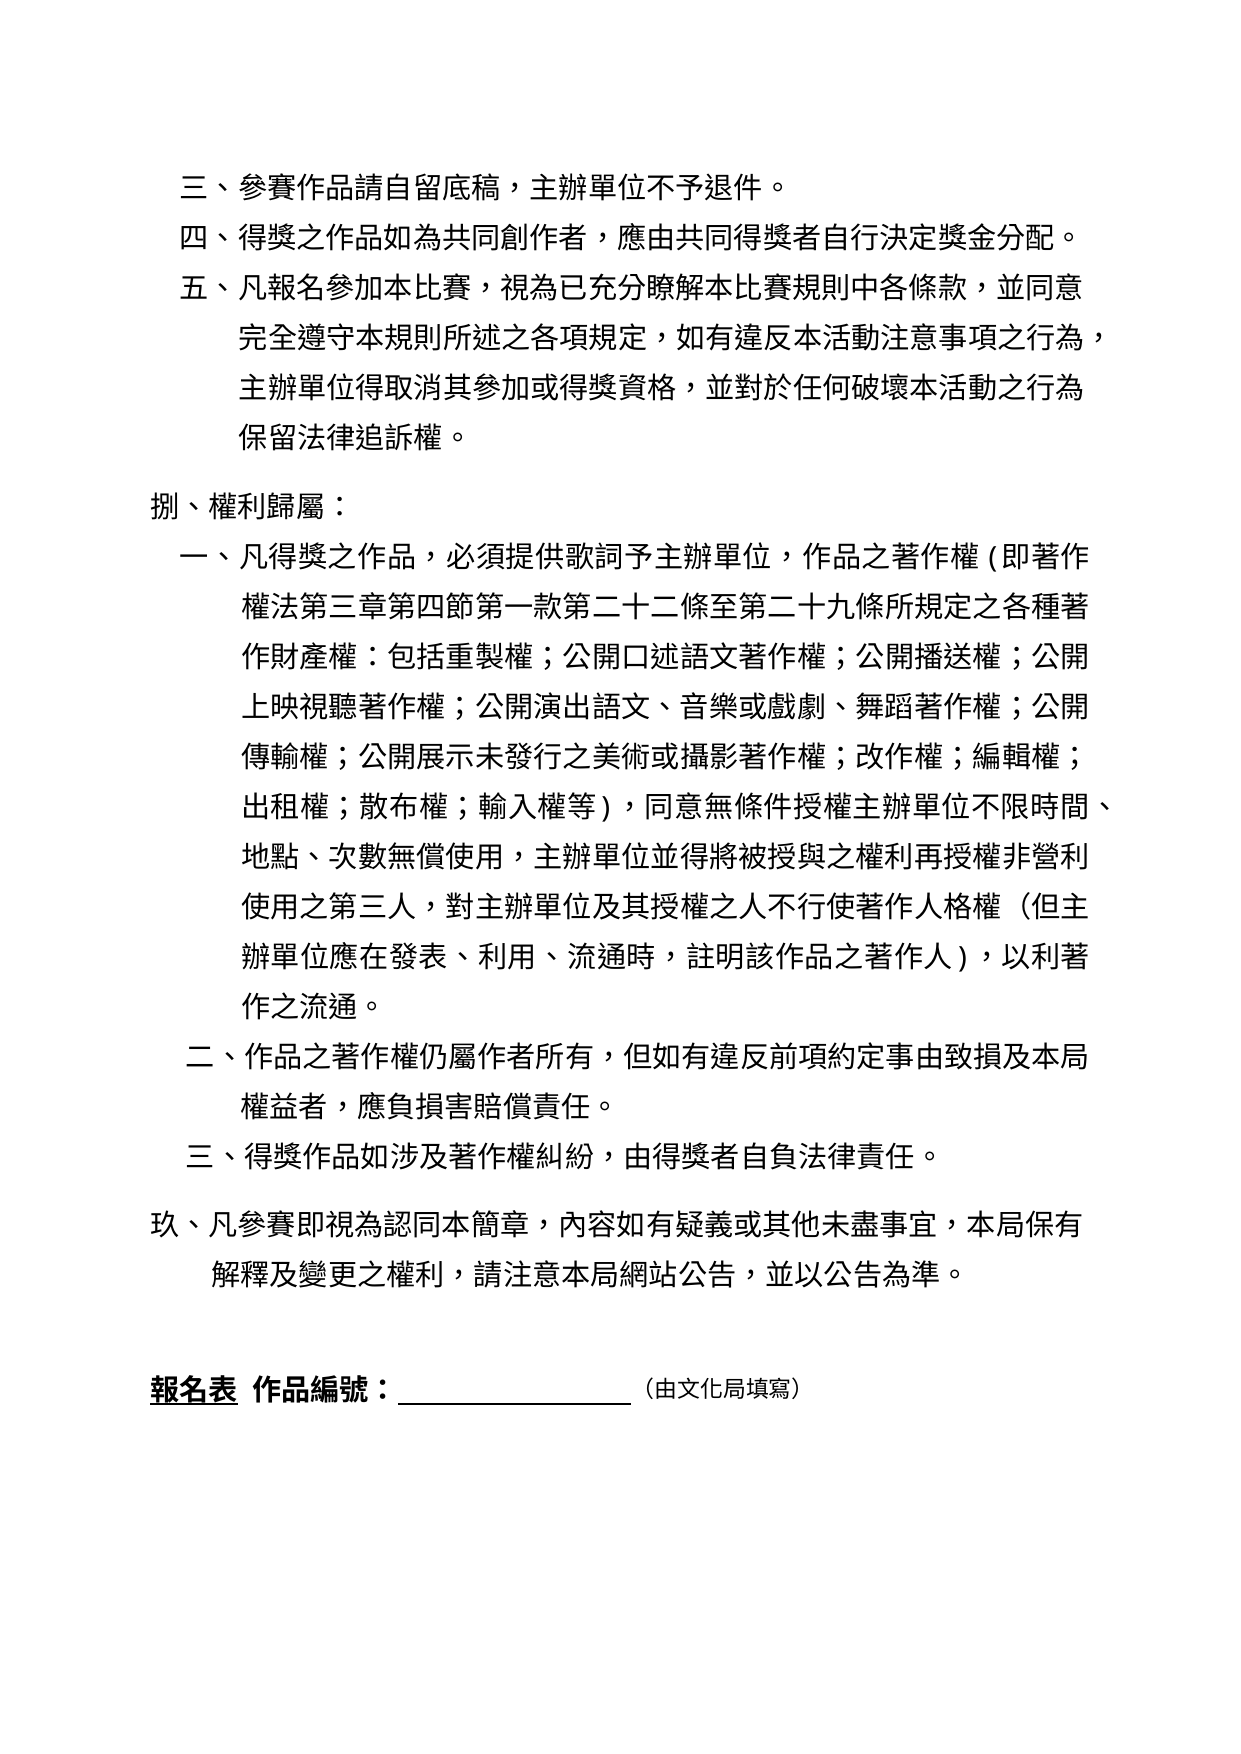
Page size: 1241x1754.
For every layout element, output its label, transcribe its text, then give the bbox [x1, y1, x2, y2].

text 玖、凡參賽即視為認同本簡章，內容如有疑義或其他未盡事宜，本局保有解釋及變更之權利，請注意本局網站公告，並以公告為準。 [150, 1196, 1090, 1296]
text 一、凡得獎之作品，必須提供歌詞予主辦單位，作品之著作權(即著作權法第三章第四節第一款第二十二條至第二十九條所規定之各種著作財產權：包括重製權；公開口述語文著作權；公開播送權；公開上映視聽著作權；公開演出語文、音樂或戲劇、舞蹈著作權；公開傳輸權；公開展示未發行之美術或攝影著作權；改作權；編輯權；出租權；散布權；輸入權等)，同意無條件授權主辦單位不限時間、地點、次數無償使用，主辦單位並得將被授與之權利再授權非營利使用之第三人，對主辦單位及其授權之人不行使著作人格權（但主辦單位應在發表、利用、流通時，註明該作品之著作人)，以利著作之流通。 [179, 527, 1090, 1027]
text 三、參賽作品請自留底稿，主辦單位不予退件。 [179, 158, 1090, 208]
text 捌、權利歸屬： [150, 477, 1090, 527]
text 報名表 作品編號： （由文化局填寫） [150, 1346, 1090, 1408]
text 五、凡報名參加本比賽，視為已充分瞭解本比賽規則中各條款，並同意完全遵守本規則所述之各項規定，如有違反本活動注意事項之行為，主辦單位得取消其參加或得獎資格，並對於任何破壞本活動之行為保留法律追訴權。 [179, 258, 1090, 458]
text 四、得獎之作品如為共同創作者，應由共同得獎者自行決定獎金分配。 [179, 208, 1090, 258]
text 三、得獎作品如涉及著作權糾紛，由得獎者自負法律責任。 [186, 1127, 1090, 1177]
text 二、作品之著作權仍屬作者所有，但如有違反前項約定事由致損及本局權益者，應負損害賠償責任。 [186, 1027, 1090, 1127]
